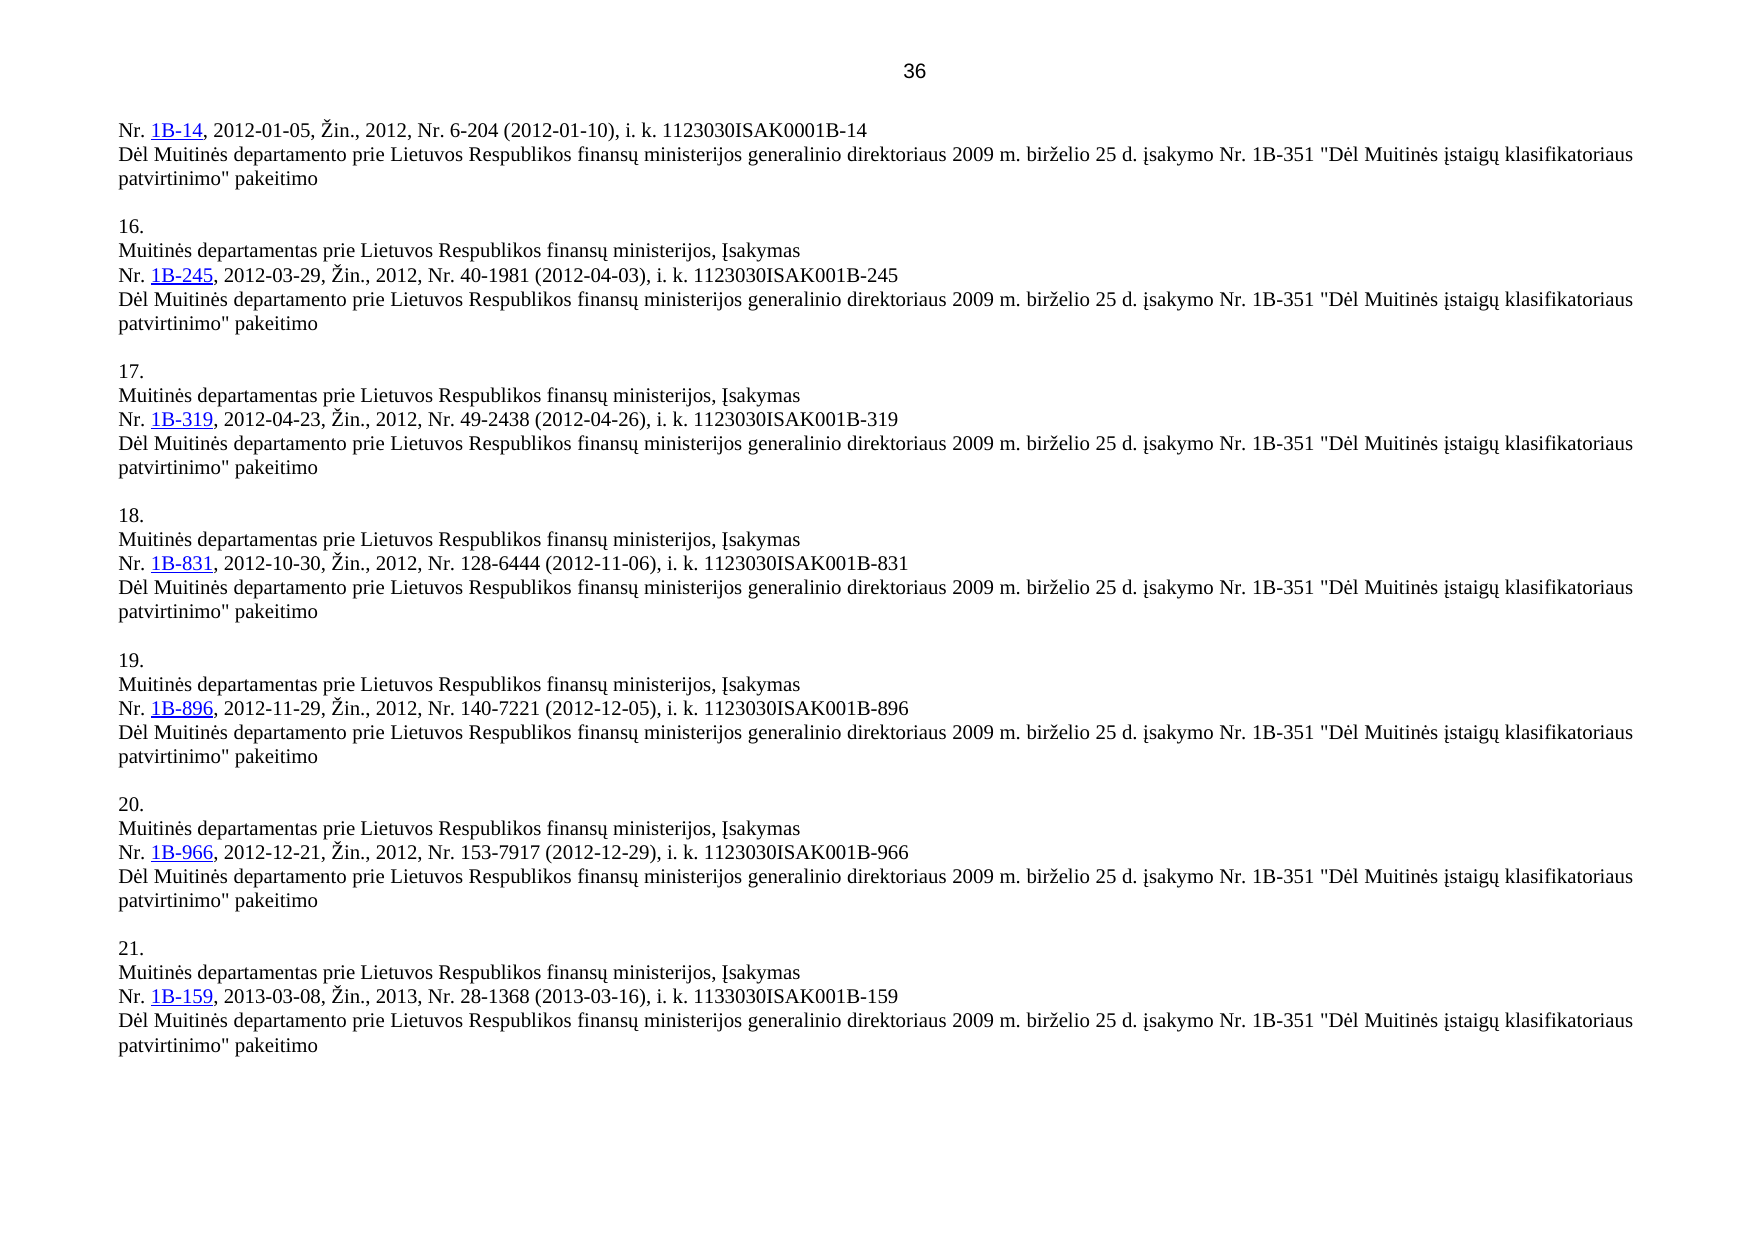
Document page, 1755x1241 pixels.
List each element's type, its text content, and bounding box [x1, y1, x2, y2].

text Dėl Muitinės departamento prie Lietuvos Respublikos finansų ministerijos generalinio direktoriaus 2009 m. birželio 25 d. įsakymo Nr. 1B-351 "Dėl Muitinės įstaigų klasifikatoriaus patvirtinimo" pakeitimo [118, 142, 1636, 190]
text Muitinės departamentas prie Lietuvos Respublikos finansų ministerijos, Įsakymas [118, 238, 1636, 262]
text Nr. 1B-896, 2012-11-29, Žin., 2012, Nr. 140-7221 (2012-12-05), i. k. 1123030ISAK001B-896 [118, 696, 1636, 720]
text Nr. 1B-966, 2012-12-21, Žin., 2012, Nr. 153-7917 (2012-12-29), i. k. 1123030ISAK001B-966 [118, 840, 1636, 864]
text Nr. 1B-831, 2012-10-30, Žin., 2012, Nr. 128-6444 (2012-11-06), i. k. 1123030ISAK001B-831 [118, 551, 1636, 575]
text Dėl Muitinės departamento prie Lietuvos Respublikos finansų ministerijos generalinio direktoriaus 2009 m. birželio 25 d. įsakymo Nr. 1B-351 "Dėl Muitinės įstaigų klasifikatoriaus patvirtinimo" pakeitimo [118, 720, 1636, 768]
text Nr. 1B-14, 2012-01-05, Žin., 2012, Nr. 6-204 (2012-01-10), i. k. 1123030ISAK0001B-14 [118, 118, 1636, 142]
text Muitinės departamentas prie Lietuvos Respublikos finansų ministerijos, Įsakymas [118, 383, 1636, 407]
text Dėl Muitinės departamento prie Lietuvos Respublikos finansų ministerijos generalinio direktoriaus 2009 m. birželio 25 d. įsakymo Nr. 1B-351 "Dėl Muitinės įstaigų klasifikatoriaus patvirtinimo" pakeitimo [118, 575, 1636, 623]
text Muitinės departamentas prie Lietuvos Respublikos finansų ministerijos, Įsakymas [118, 816, 1636, 840]
text Nr. 1B-245, 2012-03-29, Žin., 2012, Nr. 40-1981 (2012-04-03), i. k. 1123030ISAK001B-245 [118, 262, 1636, 287]
text 19. [118, 647, 1636, 672]
text 17. [118, 359, 1636, 383]
text Nr. 1B-319, 2012-04-23, Žin., 2012, Nr. 49-2438 (2012-04-26), i. k. 1123030ISAK001B-319 [118, 407, 1636, 431]
text 21. [118, 936, 1636, 960]
text Muitinės departamentas prie Lietuvos Respublikos finansų ministerijos, Įsakymas [118, 672, 1636, 696]
text Dėl Muitinės departamento prie Lietuvos Respublikos finansų ministerijos generalinio direktoriaus 2009 m. birželio 25 d. įsakymo Nr. 1B-351 "Dėl Muitinės įstaigų klasifikatoriaus patvirtinimo" pakeitimo [118, 1008, 1636, 1057]
text 20. [118, 792, 1636, 816]
text Dėl Muitinės departamento prie Lietuvos Respublikos finansų ministerijos generalinio direktoriaus 2009 m. birželio 25 d. įsakymo Nr. 1B-351 "Dėl Muitinės įstaigų klasifikatoriaus patvirtinimo" pakeitimo [118, 287, 1636, 335]
text Muitinės departamentas prie Lietuvos Respublikos finansų ministerijos, Įsakymas [118, 527, 1636, 551]
text Dėl Muitinės departamento prie Lietuvos Respublikos finansų ministerijos generalinio direktoriaus 2009 m. birželio 25 d. įsakymo Nr. 1B-351 "Dėl Muitinės įstaigų klasifikatoriaus patvirtinimo" pakeitimo [118, 864, 1636, 912]
text Dėl Muitinės departamento prie Lietuvos Respublikos finansų ministerijos generalinio direktoriaus 2009 m. birželio 25 d. įsakymo Nr. 1B-351 "Dėl Muitinės įstaigų klasifikatoriaus patvirtinimo" pakeitimo [118, 431, 1636, 479]
text 18. [118, 503, 1636, 527]
text Nr. 1B-159, 2013-03-08, Žin., 2013, Nr. 28-1368 (2013-03-16), i. k. 1133030ISAK001B-159 [118, 984, 1636, 1008]
text 16. [118, 214, 1636, 238]
text Muitinės departamentas prie Lietuvos Respublikos finansų ministerijos, Įsakymas [118, 960, 1636, 984]
